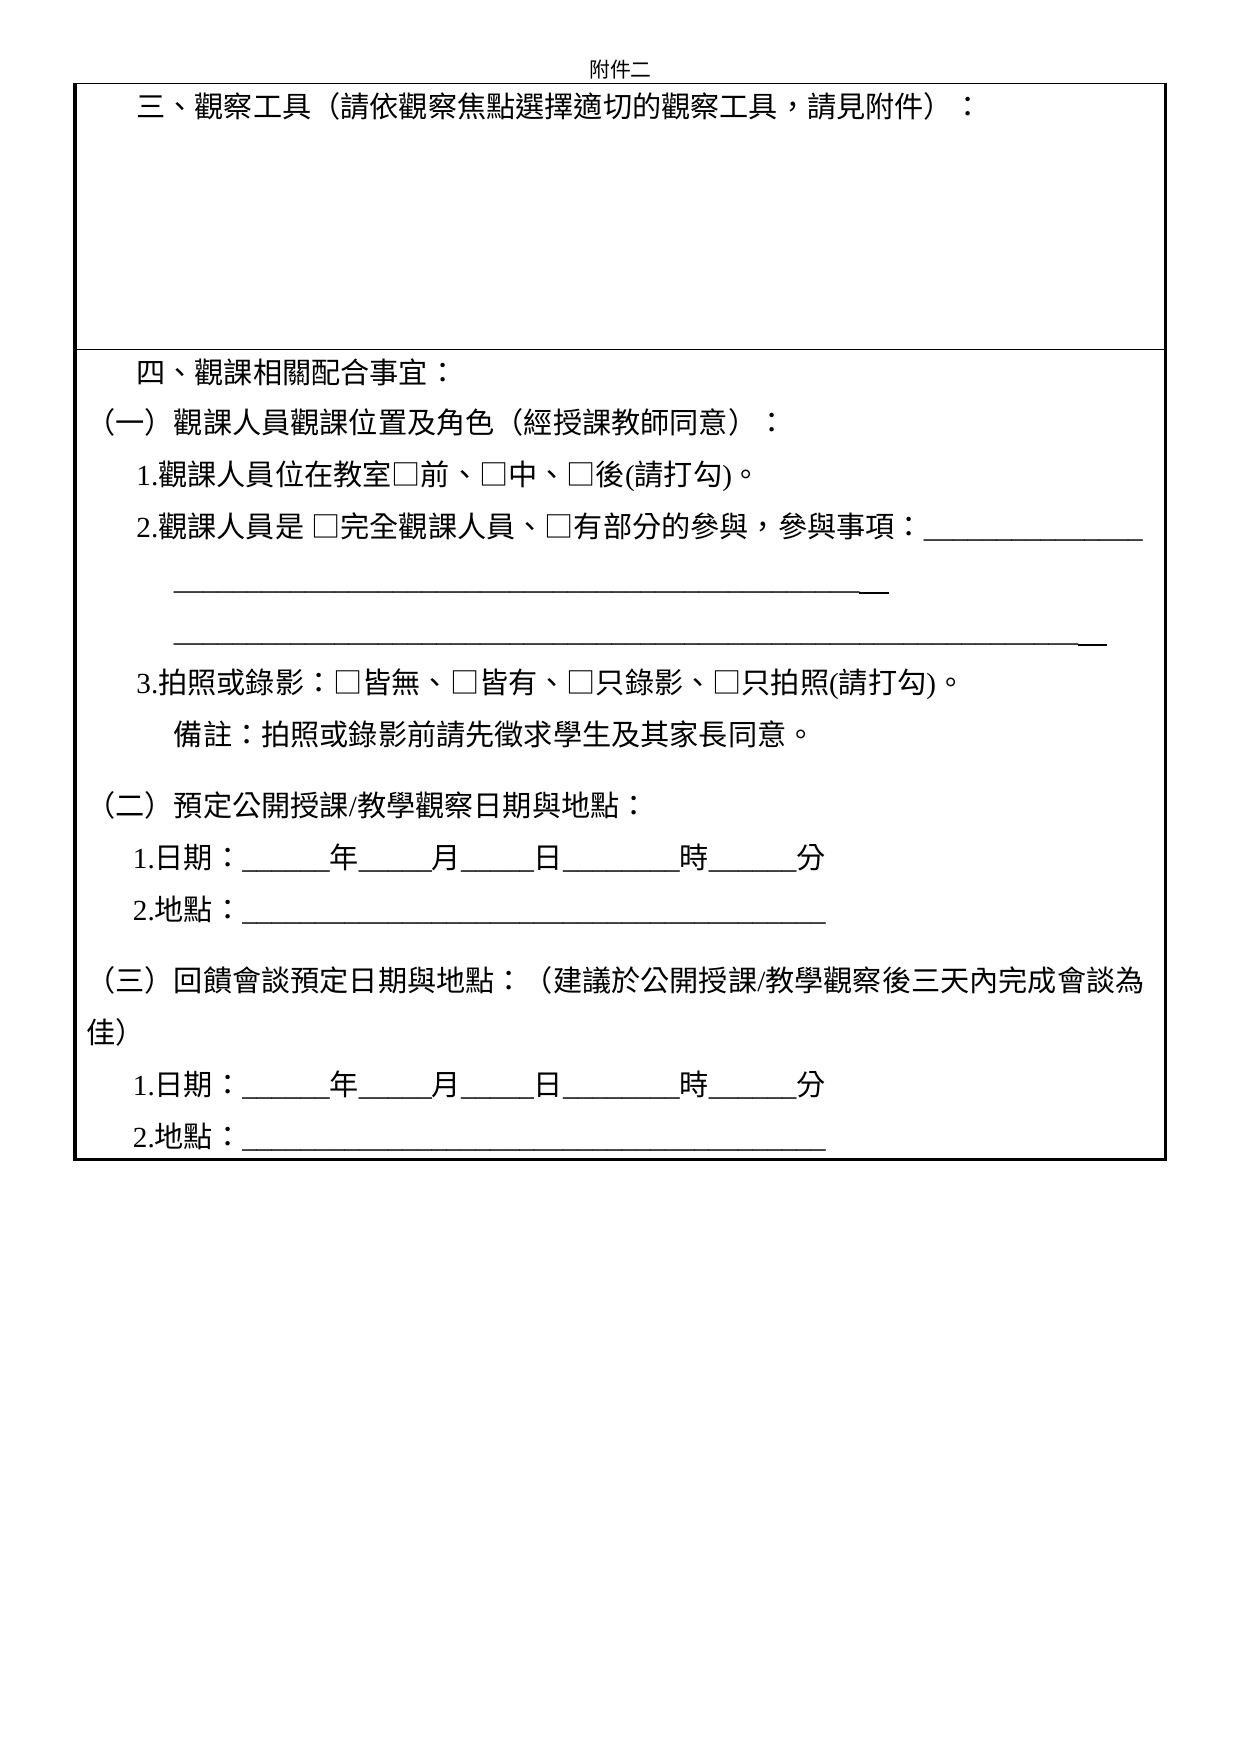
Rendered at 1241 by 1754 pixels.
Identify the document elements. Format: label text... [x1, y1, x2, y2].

table_cell 觀課相關配合事宜： （一）觀課人員觀課位置及角色（經授課教師同意）： 觀課人員位在教室□前、□中、□後(請打勾)。 觀課人員是 □完全觀課人員、□有部分的參與，參與事項：______________________________________________________________ ______________________________________________________________ 拍照或錄影：□皆無、□皆有、□只錄影、□只拍照(請打勾)。 備註：拍照或錄影前請先徵求學生及其家長同意。 （二）預定公開授課/教學觀察日期與地點： 日期：______年_____月_____日________時______分 地點：________________________________________ （三）回饋會談預定日期與地點：（建議於公開授課/教學觀察後三天內完成會談為佳） 日期：______年_____月_____日________時______分 地點：________________________________________ [77, 350, 1164, 1158]
table_cell 觀察工具（請依觀察焦點選擇適切的觀察工具，請見附件）： [77, 84, 1164, 349]
